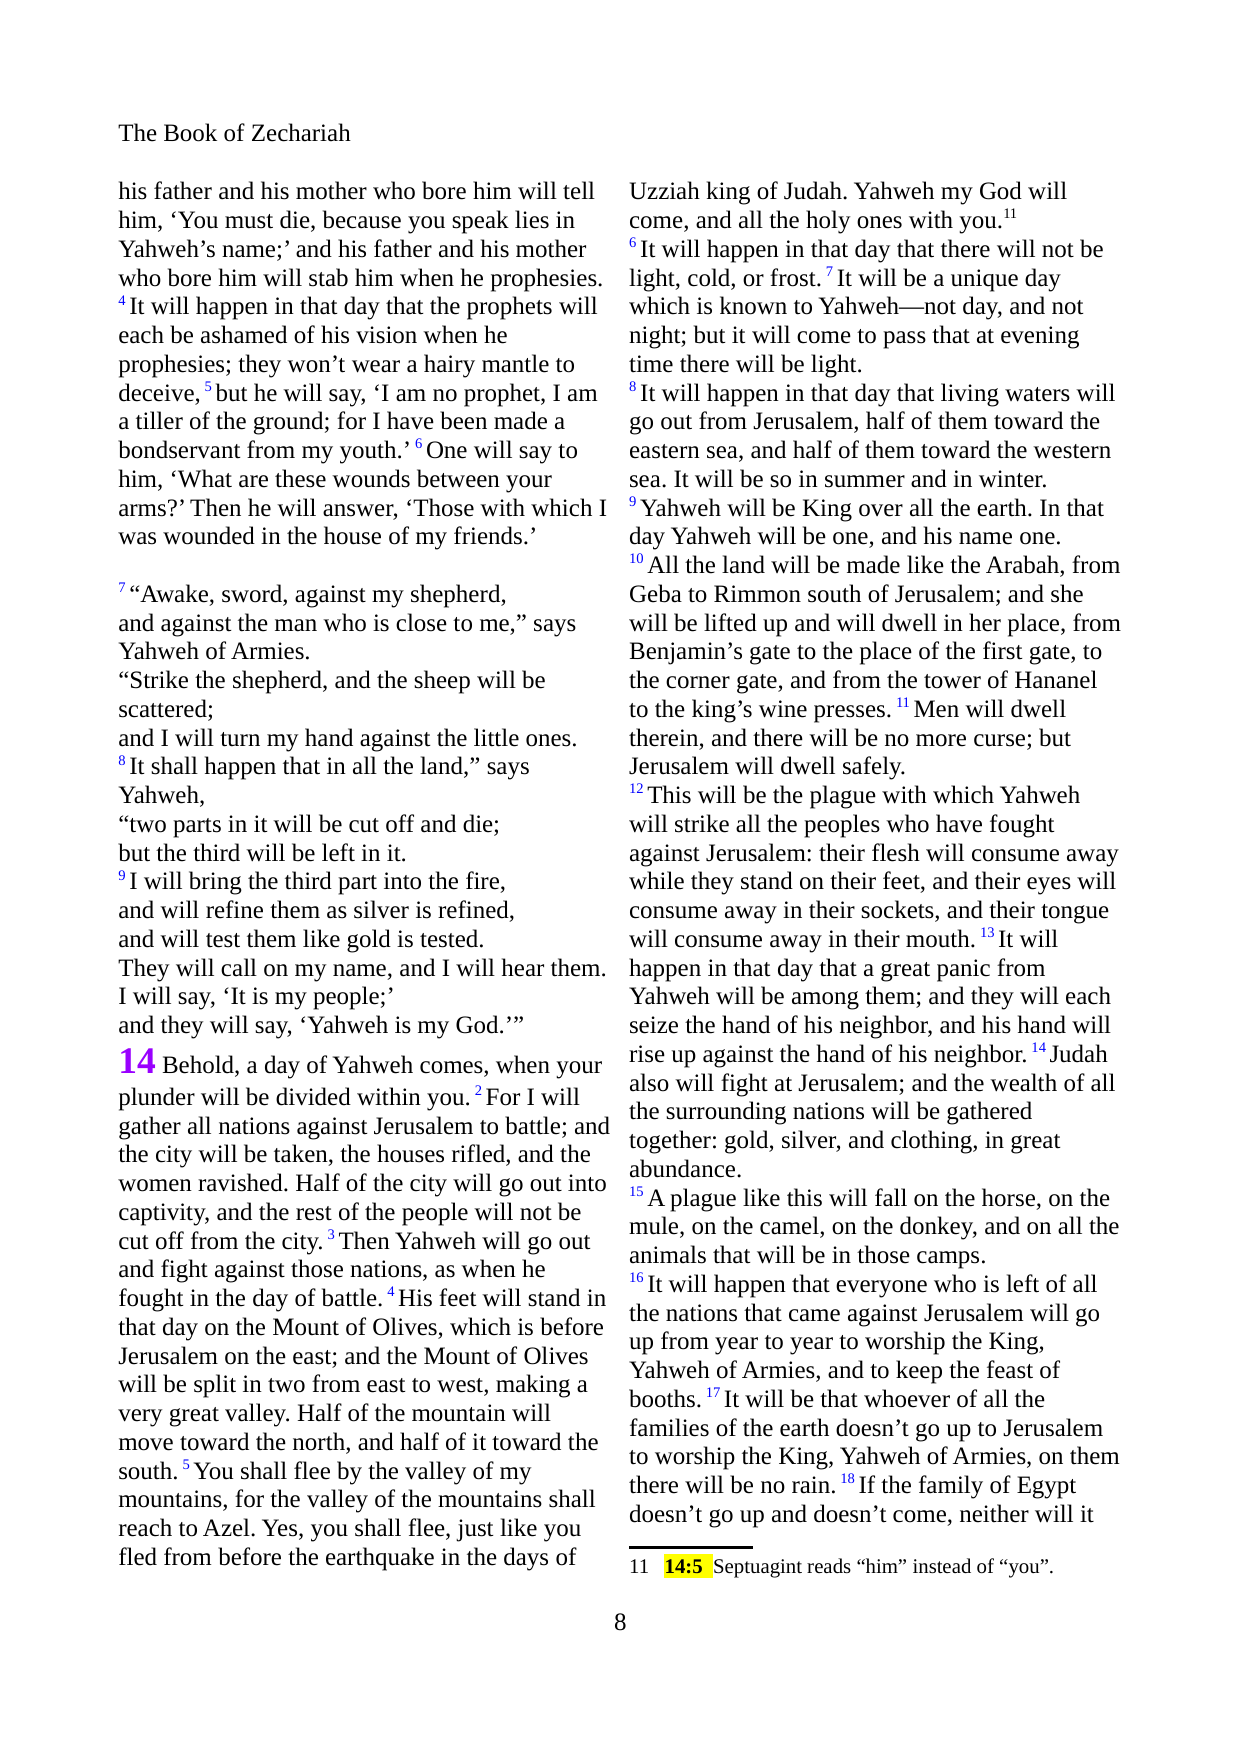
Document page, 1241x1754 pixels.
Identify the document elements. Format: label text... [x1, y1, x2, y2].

text 6 It will happen in that day that there will not be light, cold, or frost. 7 It will be a unique day which is known to Yahweh—not day, and not night; but it will come to pass that at evening time there will be light. [629, 234, 1122, 378]
text 10 All the land will be made like the Arabah, from Geba to Rimmon south of Jerusalem; and she will be lifted up and will dwell in her place, from Benjamin’s gate to the place of the first gate, to the corner gate, and from the tower of Hananel to the king’s wine presses. 11 Men will dwell therein, and there will be no more curse; but Jerusalem will dwell safely. [629, 550, 1122, 780]
text 12 This will be the plague with which Yahweh will strike all the peoples who have fought against Jerusalem: their flesh will consume away while they stand on their feet, and their eyes will consume away in their sockets, and their tongue will consume away in their mouth. 13 It will happen in that day that a great panic from Yahweh will be among them; and they will each seize the hand of his neighbor, and his hand will rise up against the hand of his neighbor. 14 Judah also will fight at Jerusalem; and the wealth of all the surrounding nations will be gathered together: gold, silver, and clothing, in great abundance. [629, 780, 1122, 1183]
text 15 A plague like this will fall on the horse, on the mule, on the camel, on the donkey, and on all the animals that will be in those camps. [629, 1183, 1122, 1269]
text and I will turn my hand against the little ones. [118, 723, 611, 751]
text “two parts in it will be cut off and die; [118, 809, 611, 838]
text and against the man who is close to me,” says Yahweh of Armies. [118, 608, 611, 665]
text 7 “Awake, sword, against my shepherd, [118, 579, 611, 608]
text 9 Yahweh will be King over all the earth. In that day Yahweh will be one, and his name one. [629, 493, 1122, 550]
text his father and his mother who bore him will tell him, ‘You must die, because you speak lies in Yahweh’s name;’ and his father and his mother who bore him will stab him when he prophesies. 4 It will happen in that day that the prophets will each be ashamed of his vision when he prophesies; they won’t wear a hairy mantle to deceive, 5 but he will say, ‘I am no prophet, I am a tiller of the ground; for I have been made a bondservant from my youth.’ 6 One will say to him, ‘What are these wounds between your arms?’ Then he will answer, ‘Those with which I was wounded in the house of my friends.’ [118, 176, 611, 550]
text but the third will be left in it. [118, 838, 611, 866]
text and will refine them as silver is refined, [118, 895, 611, 924]
text Uzziah king of Judah. Yahweh my God will come, and all the holy ones with you. [629, 176, 1122, 234]
text “Strike the shepherd, and the sheep will be scattered; [118, 665, 611, 723]
text I will say, ‘It is my people;’ [118, 981, 611, 1010]
text 14 Behold, a day of Yahweh comes, when your plunder will be divided within you. 2 For I will gather all nations against Jerusalem to battle; and the city will be taken, the houses rifled, and the women ravished. Half of the city will go out into captivity, and the rest of the people will not be cut off from the city. 3 Then Yahweh will go out and fight against those nations, as when he fought in the day of battle. 4 His feet will stand in that day on the Mount of Olives, which is before Jerusalem on the east; and the Mount of Olives will be split in two from east to west, making a very great valley. Half of the mountain will move toward the north, and half of it toward the south. 5 You shall flee by the valley of my mountains, for the valley of the mountains shall reach to Azel. Yes, you shall flee, just like you fled from before the earthquake in the days of [118, 1039, 611, 1571]
text 16 It will happen that everyone who is left of all the nations that came against Jerusalem will go up from year to year to worship the King, Yahweh of Armies, and to keep the feast of booths. 17 It will be that whoever of all the families of the earth doesn’t go up to Jerusalem to worship the King, Yahweh of Armies, on them there will be no rain. 18 If the family of Egypt doesn’t go up and doesn’t come, neither will it [629, 1269, 1122, 1528]
text and they will say, ‘Yahweh is my God.’” [118, 1010, 611, 1039]
text 8 It shall happen that in all the land,” says Yahweh, [118, 751, 611, 809]
text 8 It will happen in that day that living waters will go out from Jerusalem, half of them toward the eastern sea, and half of them toward the western sea. It will be so in summer and in winter. [629, 378, 1122, 493]
text and will test them like gold is tested. [118, 924, 611, 953]
text 9 I will bring the third part into the fire, [118, 866, 611, 895]
text They will call on my name, and I will hear them. [118, 953, 611, 981]
text 14:5 Septuagint reads “him” instead of “you”. [629, 1553, 1122, 1578]
